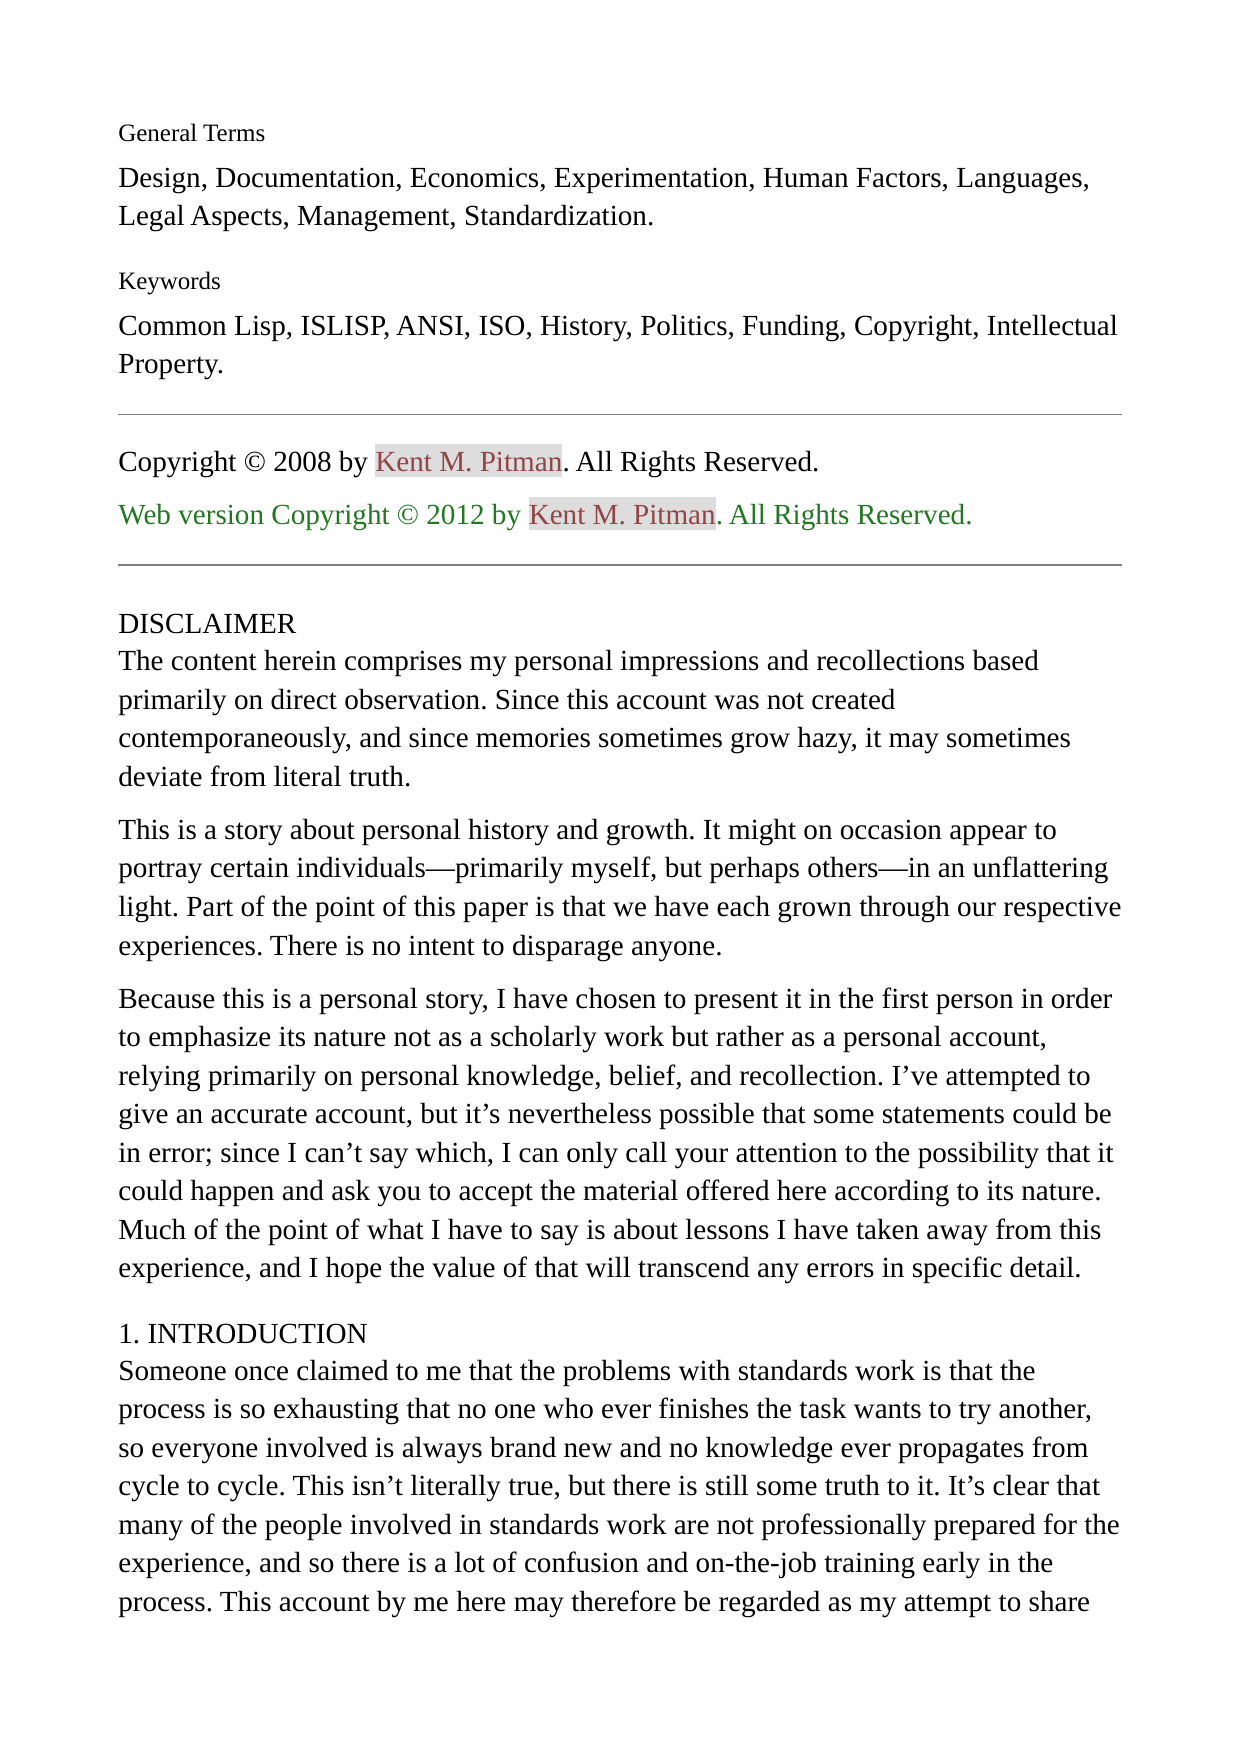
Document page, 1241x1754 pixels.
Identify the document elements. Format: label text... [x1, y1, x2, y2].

subtitle General Terms [118, 118, 1122, 147]
text The content herein comprises my personal impressions and recollections based primarily on direct observation. Since this account was not created contemporaneously, and since memories sometimes grow hazy, it may sometimes deviate from literal truth. [118, 643, 1122, 792]
subtitle DISCLAIMER [118, 607, 1122, 640]
text Someone once claimed to me that the problems with standards work is that the process is so exhausting that no one who ever finishes the task wants to try another, so everyone involved is always brand new and no knowledge ever propagates from cycle to cycle. This isn’t literally true, but there is still some truth to it. It’s clear that many of the people involved in standards work are not professionally prepared for the experience, and so there is a lot of confusion and on-the-job training early in the process. This account by me here may therefore be regarded as my attempt to share [118, 1353, 1122, 1618]
text This is a story about personal history and growth. It might on occasion appear to portray certain individuals—primarily myself, but perhaps others—in an unflattering light. Part of the point of this paper is that we have each grown through our respective experiences. There is no intent to disparage anyone. [118, 812, 1122, 961]
text Because this is a personal story, I have chosen to present it in the first person in order to emphasize its nature not as a scholarly work but rather as a personal account, relying primarily on personal knowledge, belief, and recollection. I’ve attempted to give an accurate account, but it’s nevertheless possible that some statements could be in error; since I can’t say which, I can only call your attention to the possibility that it could happen and ask you to accept the material offered here according to its nature. Much of the point of what I have to say is about lessons I have taken away from this experience, and I hope the value of that will transcend any errors in specific detail. [118, 981, 1122, 1284]
text Common Lisp, ISLISP, ANSI, ISO, History, Politics, Funding, Copyright, Intellectual Property. [118, 308, 1122, 380]
text Copyright © 2008 by Kent M. Pitman. All Rights Reserved. [118, 444, 1122, 477]
subtitle Keywords [118, 266, 1122, 295]
subtitle 1. INTRODUCTION [118, 1316, 1122, 1350]
text Web version Copyright © 2012 by Kent M. Pitman. All Rights Reserved. [118, 497, 1122, 530]
text Design, Documentation, Economics, Experimentation, Human Factors, Languages, Legal Aspects, Management, Standardization. [118, 160, 1122, 232]
